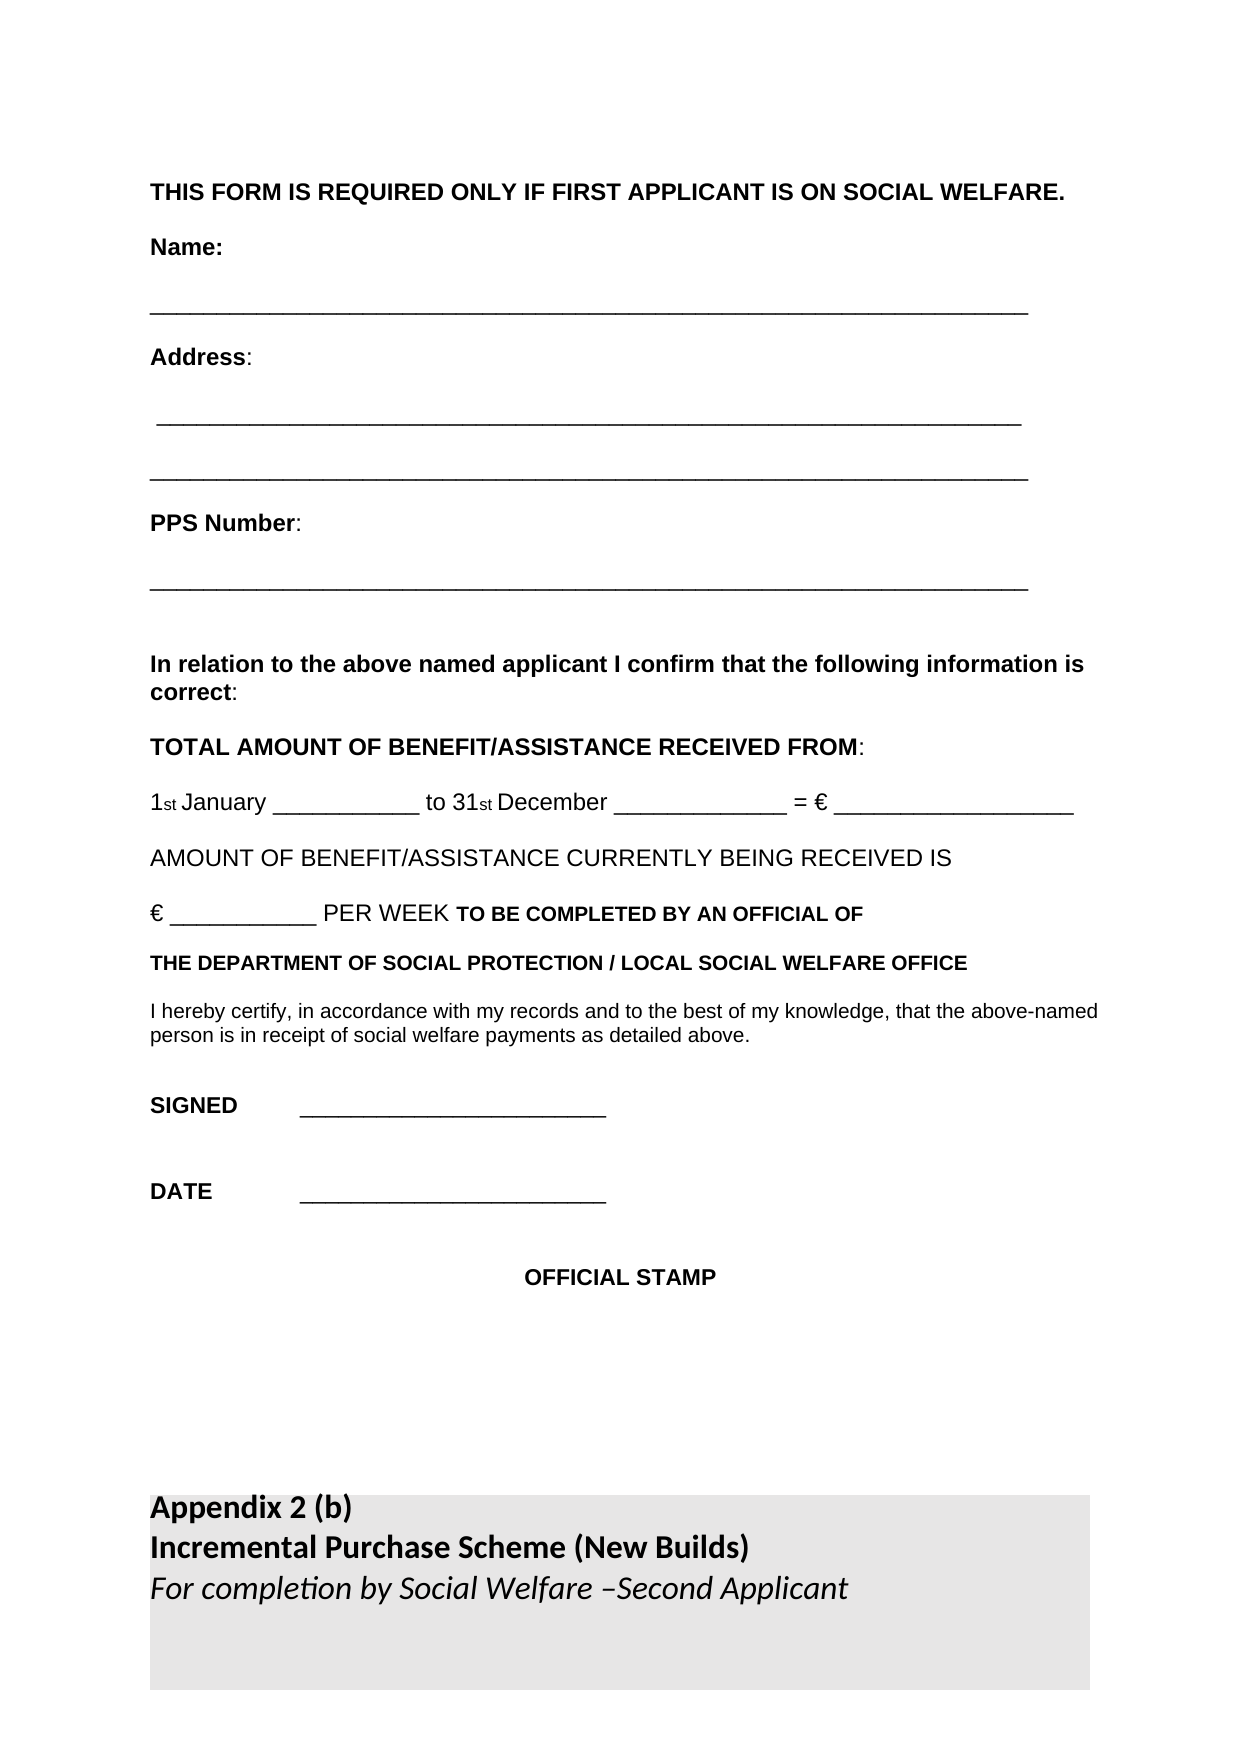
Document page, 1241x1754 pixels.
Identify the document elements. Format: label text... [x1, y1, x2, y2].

text SIGNED ________________________ [150, 1092, 1090, 1118]
text __________________________________________________________________ [150, 454, 1090, 481]
text PPS Number: [150, 509, 1090, 536]
table_cell I hereby certify, in accordance with my records and to the best of my knowledge, that the above-named person is in receipt of social welfare payments as detailed above. [139, 975, 1143, 1047]
text DATE ________________________ [150, 1178, 1090, 1204]
text Appendix 2 (b) [150, 1486, 1090, 1495]
text OFFICIAL STAMP [150, 1264, 1090, 1290]
text In relation to the above named applicant I confirm that the following information is correct: [150, 650, 1090, 705]
text AMOUNT OF BENEFIT/ASSISTANCE CURRENTLY BEING RECEIVED IS [150, 843, 1090, 871]
text __________________________________________________________________ [150, 564, 1090, 592]
text 1st January ___________ to 31st December _____________ = € __________________ [150, 788, 1090, 816]
text _________________________________________________________________ [150, 398, 1090, 426]
text THIS FORM IS REQUIRED ONLY IF FIRST APPLICANT IS ON SOCIAL WELFARE. [150, 178, 1090, 205]
text Address: [150, 343, 1090, 371]
text Name: [150, 233, 1090, 260]
text __________________________________________________________________ [150, 288, 1090, 316]
table_header € ___________ PER WEEK TO BE COMPLETED BY AN OFFICIAL OF THE DEPARTMENT OF SOCIAL PROTECTION / LOCAL SOCIAL WELFARE OFFICE [139, 872, 1143, 975]
text TOTAL AMOUNT OF BENEFIT/ASSISTANCE RECEIVED FROM: [150, 733, 1090, 761]
